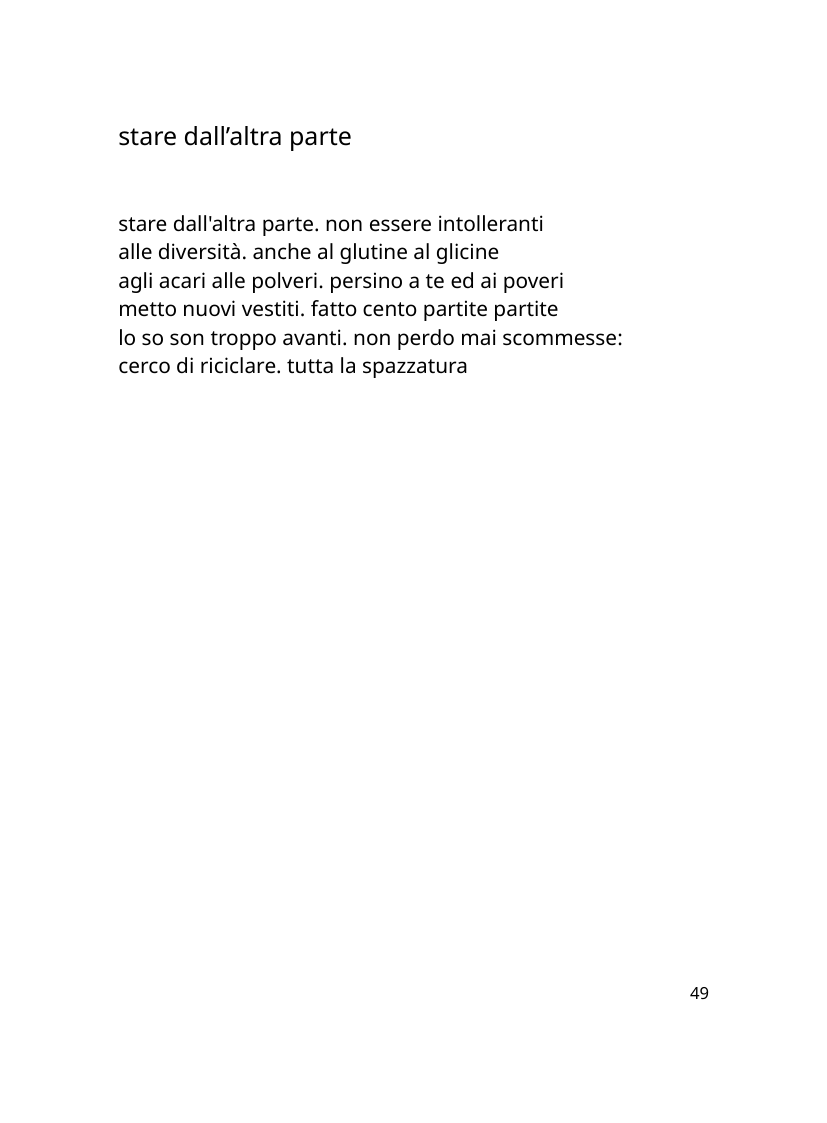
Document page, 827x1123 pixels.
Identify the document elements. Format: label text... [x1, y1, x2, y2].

text alle diversità. anche al glutine al glicine [118, 237, 709, 266]
text cerco di riciclare. tutta la spazzatura [118, 351, 709, 380]
text stare dall'altra parte. non essere intolleranti [118, 209, 709, 237]
subtitle stare dall’altra parte [118, 118, 709, 152]
text metto nuovi vestiti. fatto cento partite partite [118, 294, 709, 323]
text lo so son troppo avanti. non perdo mai scommesse: [118, 323, 709, 351]
text agli acari alle polveri. persino a te ed ai poveri [118, 266, 709, 294]
